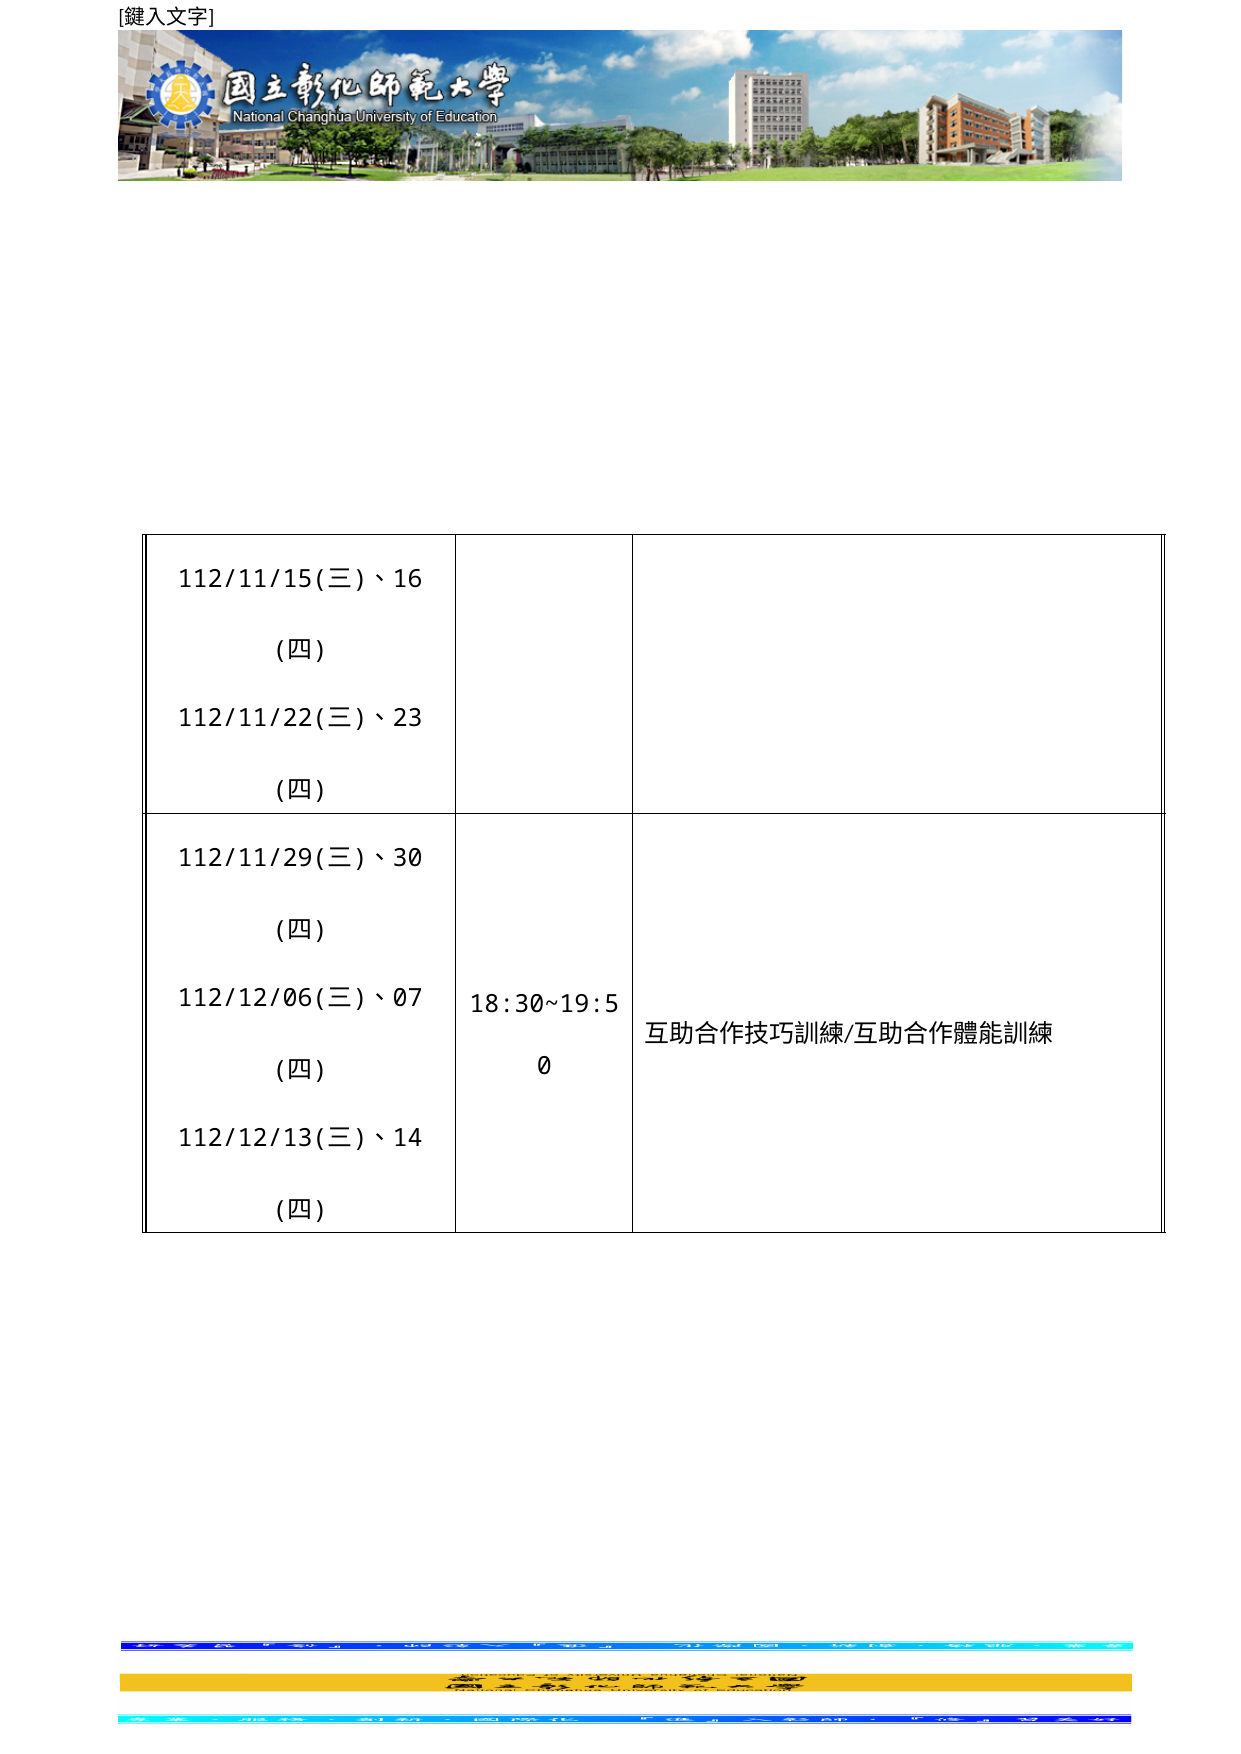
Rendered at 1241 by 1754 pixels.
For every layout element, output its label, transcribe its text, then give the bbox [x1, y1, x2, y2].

table_cell 18:30~19:50 [456, 814, 632, 1232]
table_cell [456, 535, 632, 813]
table_cell 112/11/15(三)、16(四) 112/11/22(三)、23(四) [147, 535, 455, 813]
table_cell 112/11/29(三)、30(四) 112/12/06(三)、07(四) 112/12/13(三)、14(四) [147, 814, 455, 1232]
table_cell 互助合作技巧訓練/互助合作體能訓練 [633, 814, 1161, 1232]
table_cell [633, 535, 1161, 813]
